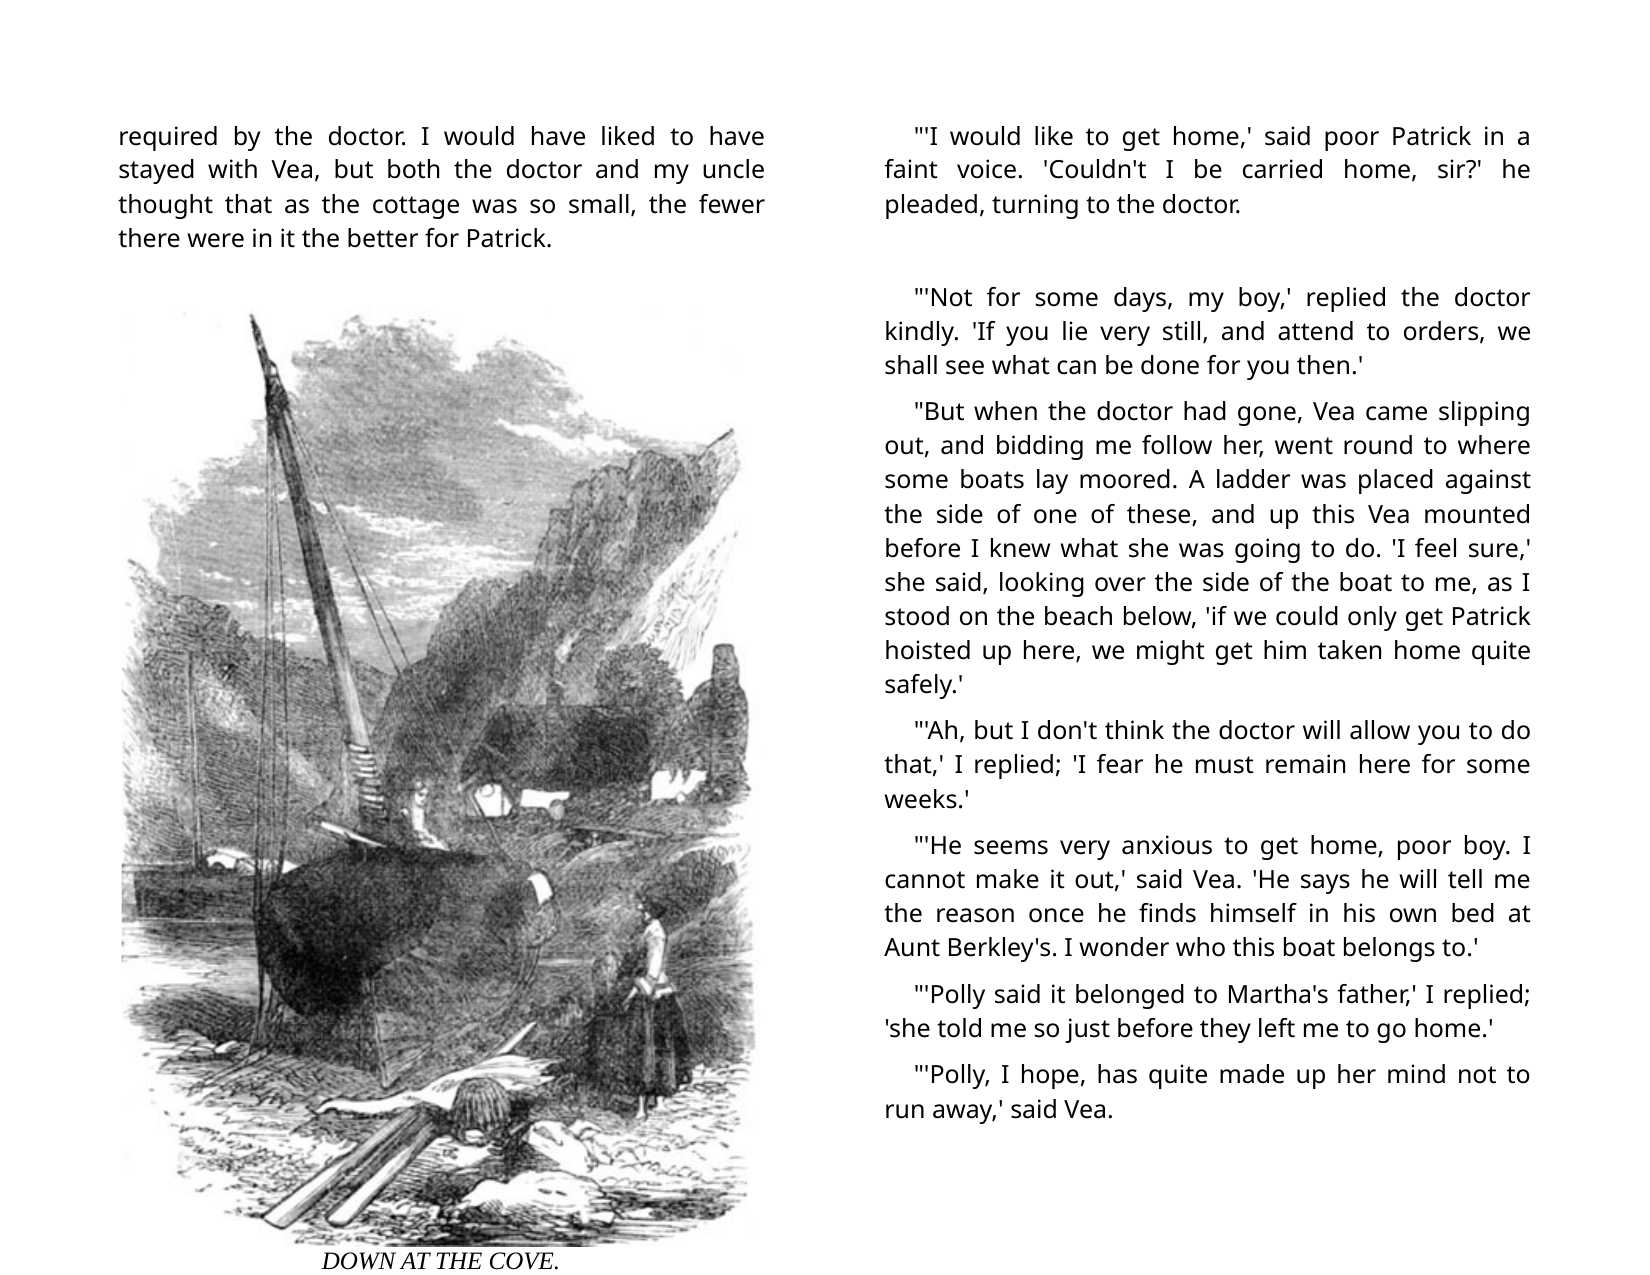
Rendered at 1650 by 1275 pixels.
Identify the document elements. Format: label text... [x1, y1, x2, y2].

text "'I would like to get home,' said poor Patrick in a faint voice. 'Couldn't I be carried home, sir?' he pleaded, turning to the doctor. [884, 118, 1532, 220]
text required by the doctor. I would have liked to have stayed with Vea, but both the doctor and my uncle thought that as the cottage was so small, the fewer there were in it the better for Patrick. [118, 118, 766, 254]
text "'Not for some days, my boy,' replied the doctor kindly. 'If you lie very still, and attend to orders, we shall see what can be done for you then.' [884, 279, 1532, 382]
text "'He seems very anxious to get home, poor boy. I cannot make it out,' said Vea. 'He says he will tell me the reason once he finds himself in his own bed at Aunt Berkley's. I wonder who this boat belongs to.' [884, 828, 1532, 964]
text "But when the doctor had gone, Vea came slipping out, and bidding me follow her, went round to where some boats lay moored. A ladder was placed against the side of one of these, and up this Vea mounted before I knew what she was going to do. 'I feel sure,' she said, looking over the side of the boat to me, as I stood on the beach below, 'if we could only get Patrick hoisted up here, we might get him taken home quite safely.' [884, 394, 1532, 701]
text "'Ah, but I don't think the doctor will allow you to do that,' I replied; 'I fear he must remain here for some weeks.' [884, 713, 1532, 815]
text "'Polly, I hope, has quite made up her mind not to run away,' said Vea. [884, 1057, 1532, 1125]
text DOWN AT THE COVE. [121, 1247, 763, 1275]
picture [121, 307, 763, 1247]
text "'Polly said it belonged to Martha's father,' I replied; 'she told me so just before they left me to go home.' [884, 977, 1532, 1045]
